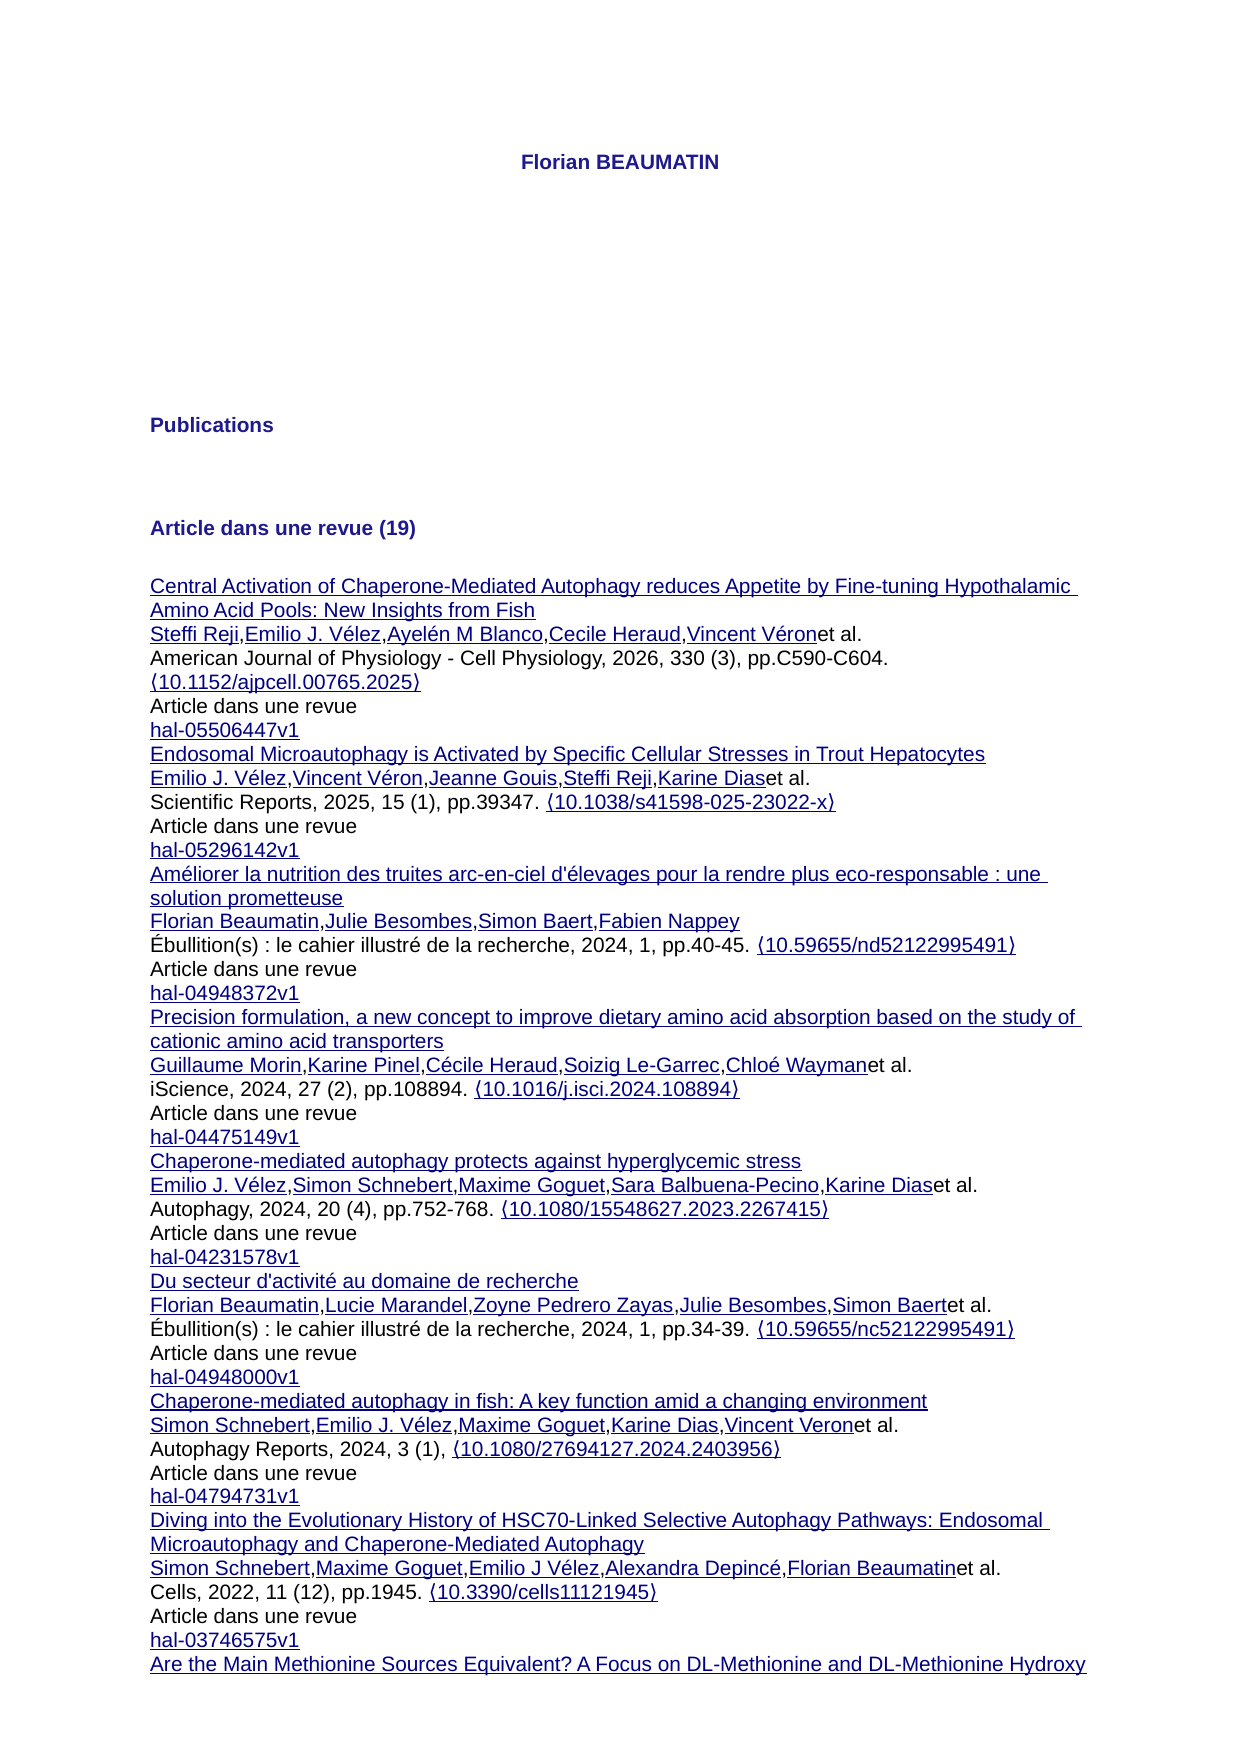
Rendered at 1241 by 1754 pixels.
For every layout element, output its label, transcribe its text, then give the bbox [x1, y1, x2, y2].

table_cell Du secteur d'activité au domaine de recherche Florian Beaumatin,Lucie Marandel,Zoyne Pedrero Zayas,Julie Besombes,Simon Baertet al. Ébullition(s) : le cahier illustré de la recherche, 2024, 1, pp.34-39. ⟨10.59655/nc52122995491⟩ Article dans une revue hal-04948000v1 [150, 1269, 1090, 1388]
subtitle Article dans une revue (19) [150, 516, 1090, 539]
table_cell Endosomal Microautophagy is Activated by Specific Cellular Stresses in Trout Hepatocytes Emilio J. Vélez,Vincent Véron,Jeanne Gouis,Steffi Reji,Karine Diaset al. Scientific Reports, 2025, 15 (1), pp.39347. ⟨10.1038/s41598-025-23022-x⟩ Article dans une revue hal-05296142v1 [150, 742, 1090, 861]
table_cell Precision formulation, a new concept to improve dietary amino acid absorption based on the study of cationic amino acid transporters Guillaume Morin,Karine Pinel,Cécile Heraud,Soizig Le-Garrec,Chloé Waymanet al. iScience, 2024, 27 (2), pp.108894. ⟨10.1016/j.isci.2024.108894⟩ Article dans une revue hal-04475149v1 [150, 1005, 1090, 1149]
subtitle Publications [150, 412, 1090, 436]
subtitle Florian BEAUMATIN [150, 150, 1090, 174]
table_cell Diving into the Evolutionary History of HSC70-Linked Selective Autophagy Pathways: Endosomal Microautophagy and Chaperone-Mediated Autophagy Simon Schnebert,Maxime Goguet,Emilio J Vélez,Alexandra Depincé,Florian Beaumatinet al. Cells, 2022, 11 (12), pp.1945. ⟨10.3390/cells11121945⟩ Article dans une revue hal-03746575v1 [150, 1508, 1090, 1652]
table_header Central Activation of Chaperone-Mediated Autophagy reduces Appetite by Fine-tuning Hypothalamic Amino Acid Pools: New Insights from Fish Steffi Reji,Emilio J. Vélez,Ayelén M Blanco,Cecile Heraud,Vincent Véronet al. American Journal of Physiology - Cell Physiology, 2026, 330 (3), pp.C590-C604. ⟨10.1152/ajpcell.00765.2025⟩ Article dans une revue hal-05506447v1 [150, 574, 1090, 742]
table_cell Chaperone-mediated autophagy protects against hyperglycemic stress Emilio J. Vélez,Simon Schnebert,Maxime Goguet,Sara Balbuena-Pecino,Karine Diaset al. Autophagy, 2024, 20 (4), pp.752-768. ⟨10.1080/15548627.2023.2267415⟩ Article dans une revue hal-04231578v1 [150, 1149, 1090, 1269]
table_cell Chaperone-mediated autophagy in fish: A key function amid a changing environment Simon Schnebert,Emilio J. Vélez,Maxime Goguet,Karine Dias,Vincent Veronet al. Autophagy Reports, 2024, 3 (1), ⟨10.1080/27694127.2024.2403956⟩ Article dans une revue hal-04794731v1 [150, 1389, 1090, 1508]
table_cell Améliorer la nutrition des truites arc-en-ciel d'élevages pour la rendre plus eco-responsable : une solution prometteuse Florian Beaumatin,Julie Besombes,Simon Baert,Fabien Nappey Ébullition(s) : le cahier illustré de la recherche, 2024, 1, pp.40-45. ⟨10.59655/nd52122995491⟩ Article dans une revue hal-04948372v1 [150, 861, 1090, 1005]
table_cell Are the Main Methionine Sources Equivalent? A Focus on DL-Methionine and DL-Methionine Hydroxy [150, 1652, 1090, 1676]
